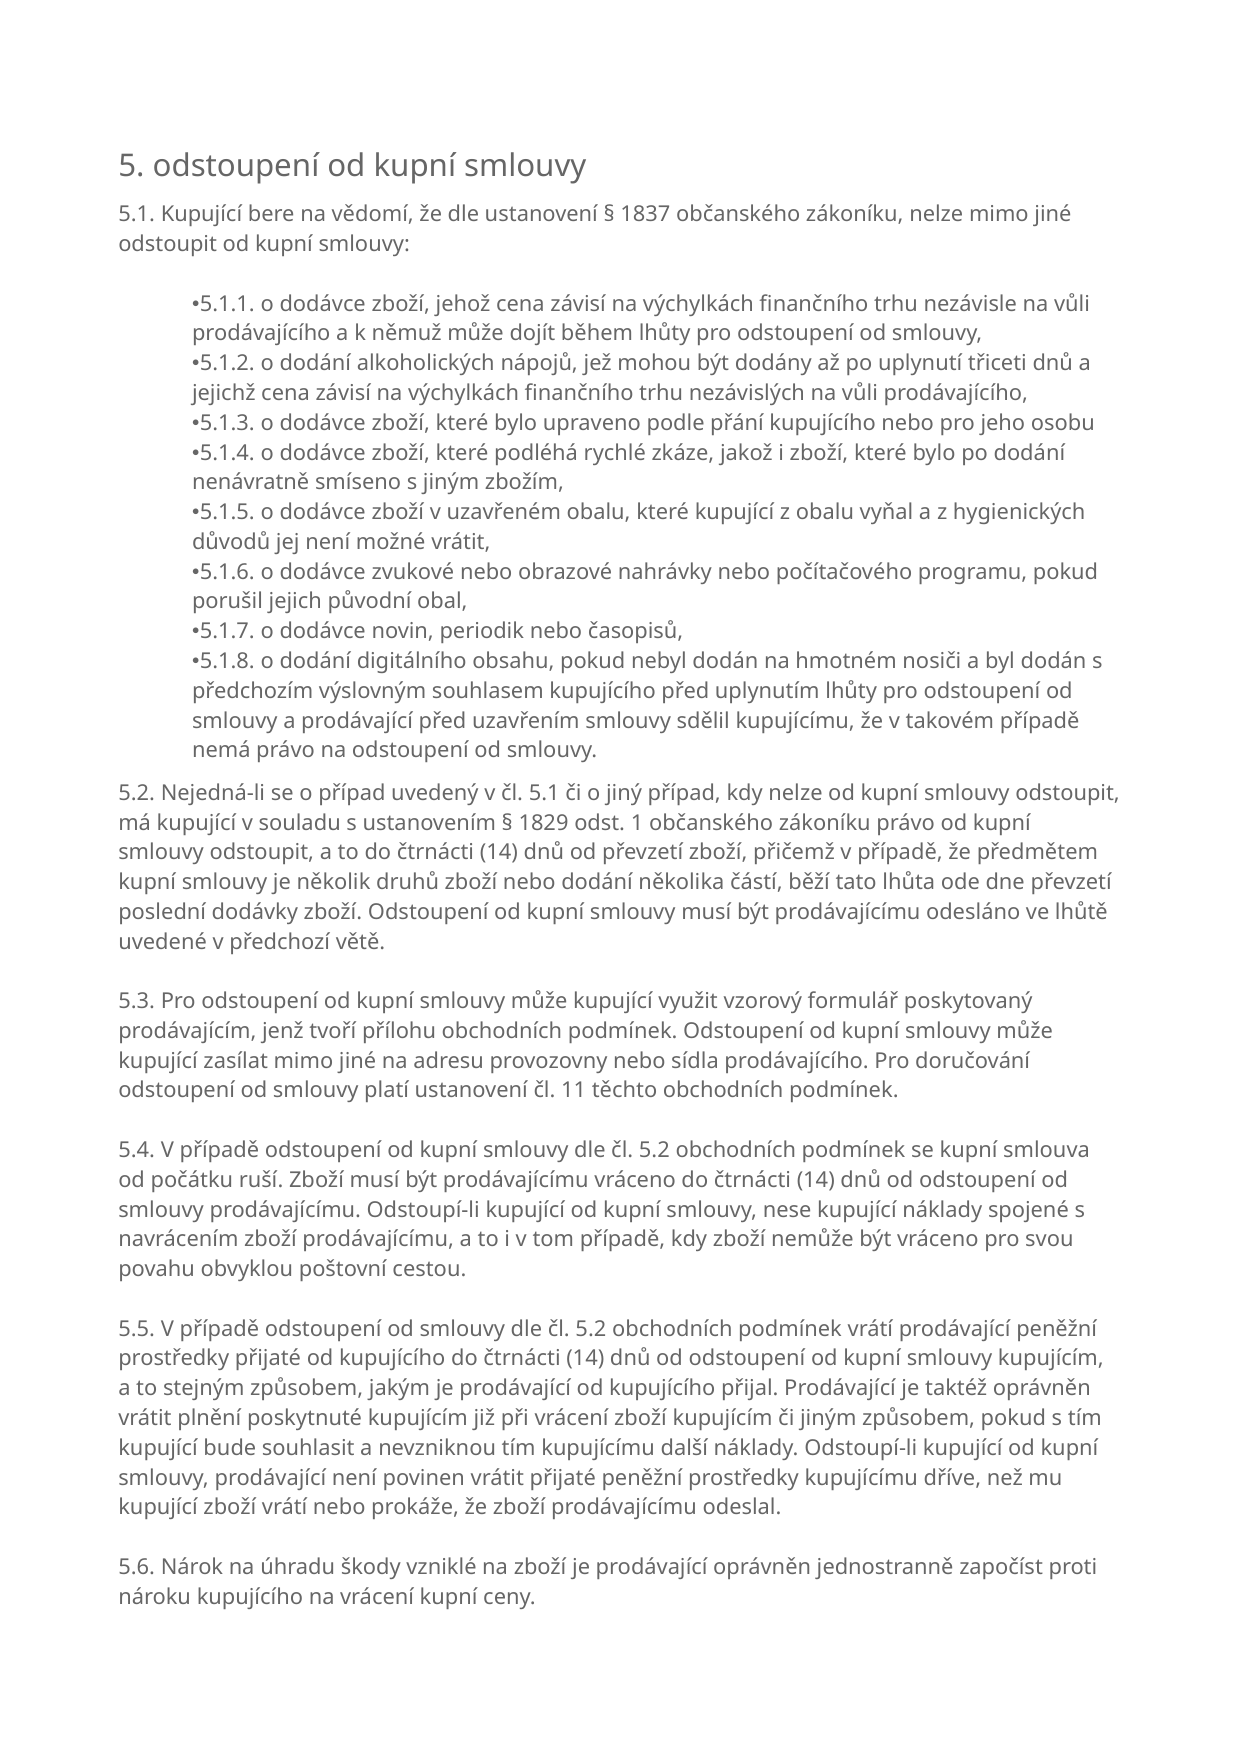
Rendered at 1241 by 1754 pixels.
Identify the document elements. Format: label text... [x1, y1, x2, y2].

list 5.1.1. o dodávce zboží, jehož cena závisí na výchylkách finančního trhu nezávisle na vůli prodávajícího a k němuž může dojít během lhůty pro odstoupení od smlouvy, [118, 287, 1122, 347]
text 5.3. Pro odstoupení od kupní smlouvy může kupující využit vzorový formulář poskytovaný prodávajícím, jenž tvoří přílohu obchodních podmínek. Odstoupení od kupní smlouvy může kupující zasílat mimo jiné na adresu provozovny nebo sídla prodávajícího. Pro doručování odstoupení od smlouvy platí ustanovení čl. 11 těchto obchodních podmínek. [118, 985, 1122, 1104]
list 5.1.8. o dodání digitálního obsahu, pokud nebyl dodán na hmotném nosiči a byl dodán s předchozím výslovným souhlasem kupujícího před uplynutím lhůty pro odstoupení od smlouvy a prodávající před uzavřením smlouvy sdělil kupujícímu, že v takovém případě nemá právo na odstoupení od smlouvy. [118, 645, 1122, 764]
list 5.1.5. o dodávce zboží v uzavřeném obalu, které kupující z obalu vyňal a z hygienických důvodů jej není možné vrátit, [118, 496, 1122, 556]
list 5.1.4. o dodávce zboží, které podléhá rychlé zkáze, jakož i zboží, které bylo po dodání nenávratně smíseno s jiným zbožím, [118, 436, 1122, 496]
text 5.5. V případě odstoupení od smlouvy dle čl. 5.2 obchodních podmínek vrátí prodávající peněžní prostředky přijaté od kupujícího do čtrnácti (14) dnů od odstoupení od kupní smlouvy kupujícím, a to stejným způsobem, jakým je prodávající od kupujícího přijal. Prodávající je taktéž oprávněn vrátit plnění poskytnuté kupujícím již při vrácení zboží kupujícím či jiným způsobem, pokud s tím kupující bude souhlasit a nevzniknou tím kupujícímu další náklady. Odstoupí-li kupující od kupní smlouvy, prodávající není povinen vrátit přijaté peněžní prostředky kupujícímu dříve, než mu kupující zboží vrátí nebo prokáže, že zboží prodávajícímu odeslal. [118, 1313, 1122, 1521]
list 5.1.3. o dodávce zboží, které bylo upraveno podle přání kupujícího nebo pro jeho osobu [118, 407, 1122, 436]
list 5.1.2. o dodání alkoholických nápojů, jež mohou být dodány až po uplynutí třiceti dnů a jejichž cena závisí na výchylkách finančního trhu nezávislých na vůli prodávajícího, [118, 347, 1122, 407]
list 5.1.7. o dodávce novin, periodik nebo časopisů, [118, 615, 1122, 645]
text 5.2. Nejedná-li se o případ uvedený v čl. 5.1 či o jiný případ, kdy nelze od kupní smlouvy odstoupit, má kupující v souladu s ustanovením § 1829 odst. 1 občanského zákoníku právo od kupní smlouvy odstoupit, a to do čtrnácti (14) dnů od převzetí zboží, přičemž v případě, že předmětem kupní smlouvy je několik druhů zboží nebo dodání několika částí, běží tato lhůta ode dne převzetí poslední dodávky zboží. Odstoupení od kupní smlouvy musí být prodávajícímu odesláno ve lhůtě uvedené v předchozí větě. [118, 777, 1122, 955]
text 5.6. Nárok na úhradu škody vzniklé na zboží je prodávající oprávněn jednostranně započíst proti nároku kupujícího na vrácení kupní ceny. [118, 1551, 1122, 1610]
text 5.1. Kupující bere na vědomí, že dle ustanovení § 1837 občanského zákoníku, nelze mimo jiné odstoupit od kupní smlouvy: [118, 198, 1122, 258]
list 5.1.6. o dodávce zvukové nebo obrazové nahrávky nebo počítačového programu, pokud porušil jejich původní obal, [118, 556, 1122, 615]
subtitle 5. odstoupení od kupní smlouvy [118, 143, 1122, 186]
text 5.4. V případě odstoupení od kupní smlouvy dle čl. 5.2 obchodních podmínek se kupní smlouva od počátku ruší. Zboží musí být prodávajícímu vráceno do čtrnácti (14) dnů od odstoupení od smlouvy prodávajícímu. Odstoupí-li kupující od kupní smlouvy, nese kupující náklady spojené s navrácením zboží prodávajícímu, a to i v tom případě, kdy zboží nemůže být vráceno pro svou povahu obvyklou poštovní cestou. [118, 1134, 1122, 1283]
